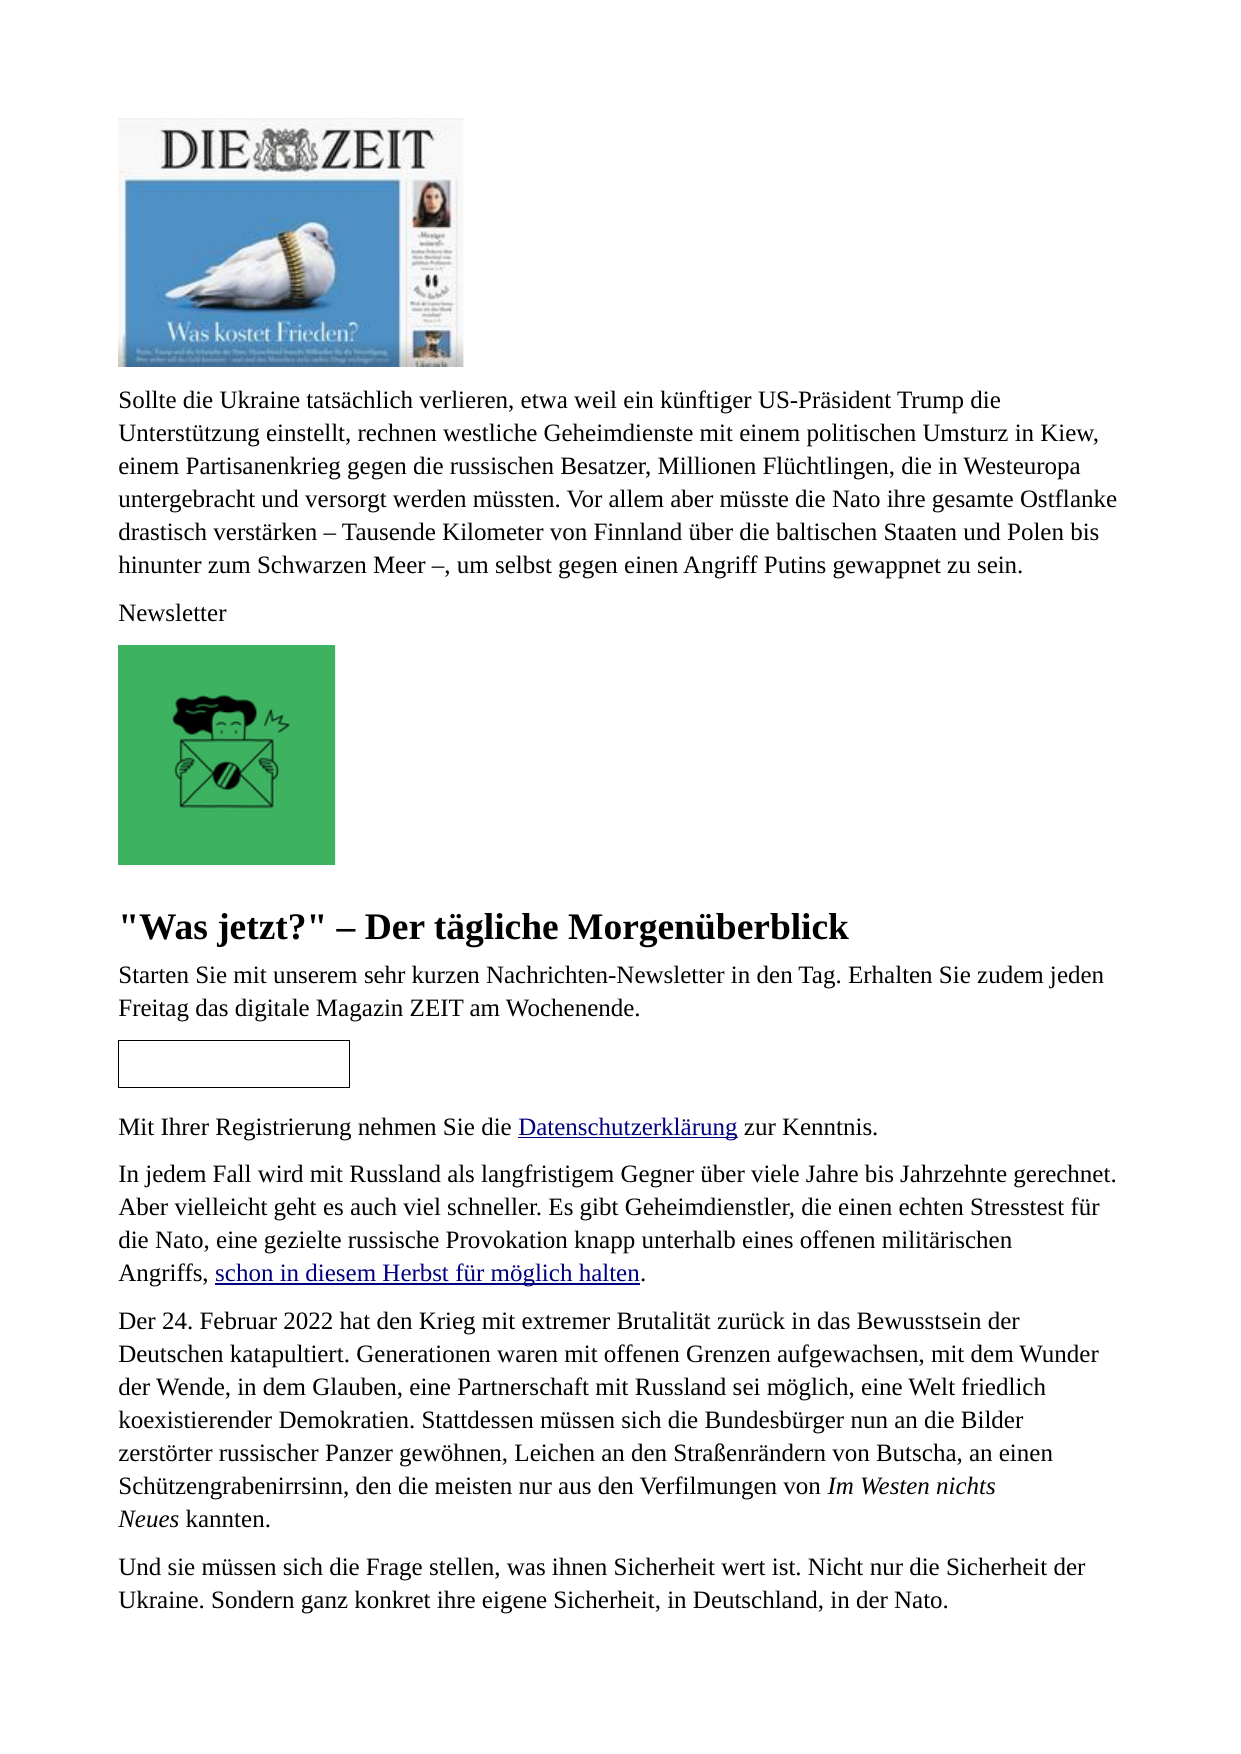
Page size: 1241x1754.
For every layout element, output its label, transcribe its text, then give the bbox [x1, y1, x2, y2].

picture [118, 118, 464, 367]
text Sollte die Ukraine tatsächlich verlieren, etwa weil ein künftiger US-Präsident Trump die Unterstützung einstellt, rechnen westliche Geheimdienste mit einem politischen Umsturz in Kiew, einem Partisanenkrieg gegen die russischen Besatzer, Millionen Flüchtlingen, die in Westeuropa untergebracht und versorgt werden müssten. Vor allem aber müsste die Nato ihre gesamte Ostflanke drastisch verstärken – Tausende Kilometer von Finnland über die baltischen Staaten und Polen bis hinunter zum Schwarzen Meer –, um selbst gegen einen Angriff Putins gewappnet zu sein. [118, 385, 1122, 579]
text In jedem Fall wird mit Russland als langfristigem Gegner über viele Jahre bis Jahrzehnte gerechnet. Aber vielleicht geht es auch viel schneller. Es gibt Geheimdienstler, die einen echten Stresstest für die Nato, eine gezielte russische Provokation knapp unterhalb eines offenen militärischen Angriffs, schon in diesem Herbst für möglich halten. [118, 1159, 1122, 1287]
subtitle "Was jetzt?" – Der tägliche Morgenüberblick [118, 904, 1122, 947]
text Der 24. Februar 2022 hat den Krieg mit extremer Brutalität zurück in das Bewusstsein der Deutschen katapultiert. Generationen waren mit offenen Grenzen aufgewachsen, mit dem Wunder der Wende, in dem Glauben, eine Partnerschaft mit Russland sei möglich, eine Welt friedlich koexistierender Demokratien. Stattdessen müssen sich die Bundesbürger nun an die Bilder zerstörter russischer Panzer gewöhnen, Leichen an den Straßenrändern von Butscha, an einen Schützengrabenirrsinn, den die meisten nur aus den Verfilmungen von Im Westen nichts Neues kannten. [118, 1306, 1122, 1533]
picture [118, 645, 336, 865]
text Starten Sie mit unserem sehr kurzen Nachrichten-Newsletter in den Tag. Erhalten Sie zudem jeden Freitag das digitale Magazin ZEIT am Wochenende. [118, 960, 1122, 1022]
text Mit Ihrer Registrierung nehmen Sie die Datenschutzerklärung zur Kenntnis. [118, 1112, 1122, 1140]
text Newsletter [118, 598, 1122, 627]
text Und sie müssen sich die Frage stellen, was ihnen Sicherheit wert ist. Nicht nur die Sicherheit der Ukraine. Sondern ganz konkret ihre eigene Sicherheit, in Deutschland, in der Nato. [118, 1552, 1122, 1613]
